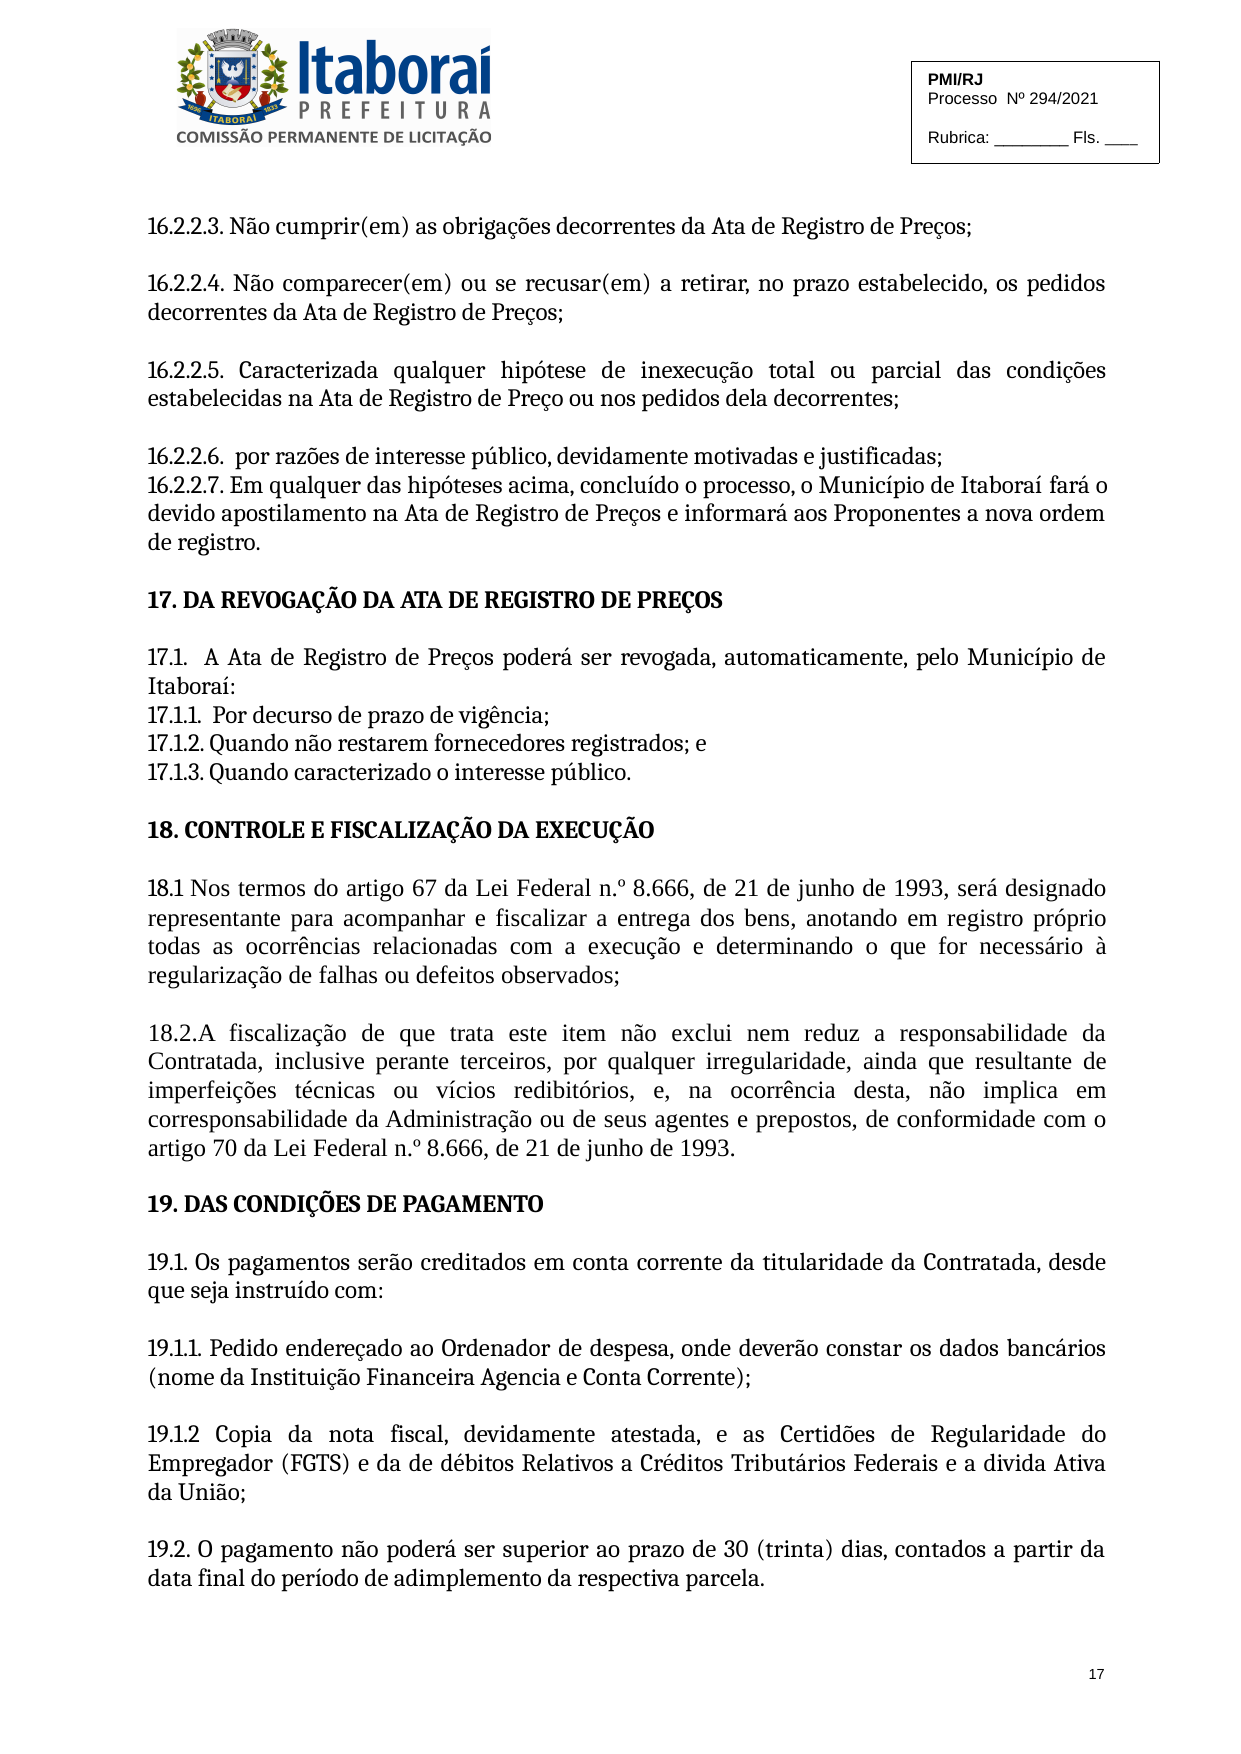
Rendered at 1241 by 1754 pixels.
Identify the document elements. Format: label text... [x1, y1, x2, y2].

text 16.2.2.6. por razões de interesse público, devidamente motivadas e justificadas; [148, 442, 1107, 471]
picture [176, 28, 492, 147]
text 19. DAS CONDIÇÕES DE PAGAMENTO [148, 1190, 1107, 1219]
text 17.1.3. Quando caracterizado o interesse público. [148, 758, 1107, 787]
text 16.2.2.3. Não cumprir(em) as obrigações decorrentes da Ata de Registro de Preços; [148, 212, 1107, 241]
text 17. DA REVOGAÇÃO DA ATA DE REGISTRO DE PREÇOS [148, 586, 1107, 614]
text 16.2.2.7. Em qualquer das hipóteses acima, concluído o processo, o Município de Itaboraí fará o devido apostilamento na Ata de Registro de Preços e informará aos Proponentes a nova ordem de registro. [148, 471, 1107, 557]
text 19.1.1. Pedido endereçado ao Ordenador de despesa, onde deverão constar os dados bancários (nome da Instituição Financeira Agencia e Conta Corrente); [148, 1334, 1107, 1391]
text 19.2. O pagamento não poderá ser superior ao prazo de 30 (trinta) dias, contados a partir da data final do período de adimplemento da respectiva parcela. [148, 1535, 1107, 1593]
text 16.2.2.4. Não comparecer(em) ou se recusar(em) a retirar, no prazo estabelecido, os pedidos decorrentes da Ata de Registro de Preços; [148, 269, 1107, 327]
text 18. CONTROLE E FISCALIZAÇÃO DA EXECUÇÃO [148, 816, 1107, 844]
text 19.1.2 Copia da nota fiscal, devidamente atestada, e as Certidões de Regularidade do Empregador (FGTS) e da de débitos Relativos a Créditos Tributários Federais e a divida Ativa da União; [148, 1420, 1107, 1506]
text 19.1. Os pagamentos serão creditados em conta corrente da titularidade da Contratada, desde que seja instruído com: [148, 1248, 1107, 1305]
text 18.1 Nos termos do artigo 67 da Lei Federal n.º 8.666, de 21 de junho de 1993, será designado representante para acompanhar e fiscalizar a entrega dos bens, anotando em registro próprio todas as ocorrências relacionadas com a execução e determinando o que for necessário à regularização de falhas ou defeitos observados; [148, 873, 1107, 989]
text 17.1.2. Quando não restarem fornecedores registrados; e [148, 729, 1107, 758]
text 17.1.1. Por decurso de prazo de vigência; [148, 701, 1107, 729]
text 17.1. A Ata de Registro de Preços poderá ser revogada, automaticamente, pelo Município de Itaboraí: [148, 643, 1107, 701]
text 16.2.2.5. Caracterizada qualquer hipótese de inexecução total ou parcial das condições estabelecidas na Ata de Registro de Preço ou nos pedidos dela decorrentes; [148, 356, 1107, 413]
text 18.2.A fiscalização de que trata este item não exclui nem reduz a responsabilidade da Contratada, inclusive perante terceiros, por qualquer irregularidade, ainda que resultante de imperfeições técnicas ou vícios redibitórios, e, na ocorrência desta, não implica em corresponsabilidade da Administração ou de seus agentes e prepostos, de conformidade com o artigo 70 da Lei Federal n.º 8.666, de 21 de junho de 1993. [148, 1018, 1107, 1161]
